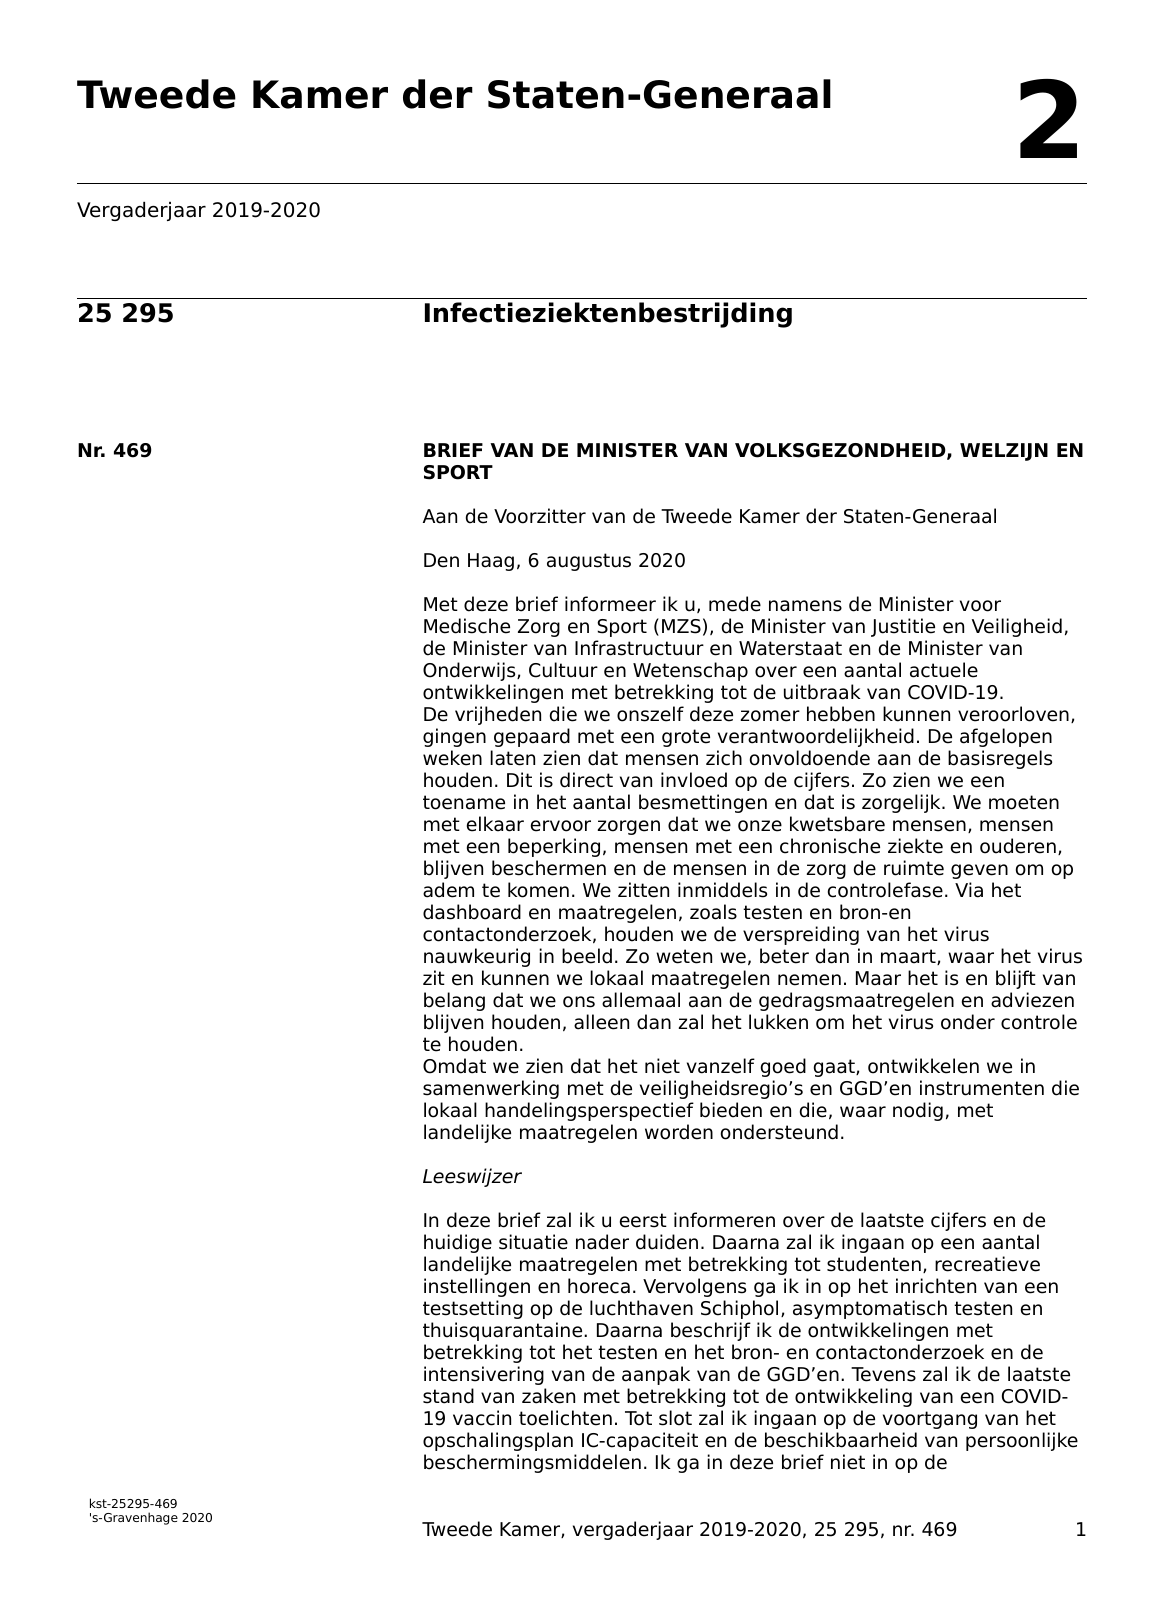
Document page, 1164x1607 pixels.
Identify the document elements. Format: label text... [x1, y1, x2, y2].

text De vrijheden die we onszelf deze zomer hebben kunnen veroorloven, gingen gepaard met een grote verantwoordelijkheid. De afgelopen weken laten zien dat mensen zich onvoldoende aan de basisregels houden. Dit is direct van invloed op de cijfers. Zo zien we een toename in het aantal besmettingen en dat is zorgelijk. We moeten met elkaar ervoor zorgen dat we onze kwetsbare mensen, mensen met een beperking, mensen met een chronische ziekte en ouderen, blijven beschermen en de mensen in de zorg de ruimte geven om op adem te komen. We zitten inmiddels in de controlefase. Via het dashboard en maatregelen, zoals testen en bron-en contactonderzoek, houden we de verspreiding van het virus nauwkeurig in beeld. Zo weten we, beter dan in maart, waar het virus zit en kunnen we lokaal maatregelen nemen. Maar het is en blijft van belang dat we ons allemaal aan de gedragsmaatregelen en adviezen blijven houden, alleen dan zal het lukken om het virus onder controle te houden. [422, 704, 1087, 1056]
text Met deze brief informeer ik u, mede namens de Minister voor Medische Zorg en Sport (MZS), de Minister van Justitie en Veiligheid, de Minister van Infrastructuur en Waterstaat en de Minister van Onderwijs, Cultuur en Wetenschap over een aantal actuele ontwikkelingen met betrekking tot de uitbraak van COVID-19. [422, 594, 1087, 704]
subtitle 25 295 Infectieziektenbestrijding [77, 299, 1087, 329]
subtitle Leeswijzer [422, 1166, 1087, 1188]
table_header 2 [886, 59, 1087, 183]
text Omdat we zien dat het niet vanzelf goed gaat, ontwikkelen we in samenwerking met de veiligheidsregio’s en GGD’en instrumenten die lokaal handelingsperspectief bieden en die, waar nodig, met landelijke maatregelen worden ondersteund. [422, 1056, 1087, 1144]
text kst-25295-469 [88, 1497, 323, 1511]
table_cell Vergaderjaar 2019-2020 [77, 184, 1087, 298]
text Den Haag, 6 augustus 2020 [422, 550, 1087, 572]
text 's-Gravenhage 2020 [88, 1511, 323, 1525]
subtitle Nr. 469 BRIEF VAN DE MINISTER VAN VOLKSGEZONDHEID, WELZIJN EN SPORT [77, 440, 1087, 484]
text Aan de Voorzitter van de Tweede Kamer der Staten-Generaal [422, 506, 1087, 528]
text In deze brief zal ik u eerst informeren over de laatste cijfers en de huidige situatie nader duiden. Daarna zal ik ingaan op een aantal landelijke maatregelen met betrekking tot studenten, recreatieve instellingen en horeca. Vervolgens ga ik in op het inrichten van een testsetting op de luchthaven Schiphol, asymptomatisch testen en thuisquarantaine. Daarna beschrijf ik de ontwikkelingen met betrekking tot het testen en het bron- en contactonderzoek en de intensivering van de aanpak van de GGD’en. Tevens zal ik de laatste stand van zaken met betrekking tot de ontwikkeling van een COVID-19 vaccin toelichten. Tot slot zal ik ingaan op de voortgang van het opschalingsplan IC-capaciteit en de beschikbaarheid van persoonlijke beschermingsmiddelen. Ik ga in deze brief niet in op de [422, 1210, 1087, 1474]
table_header Tweede Kamer der Staten-Generaal [77, 59, 886, 183]
